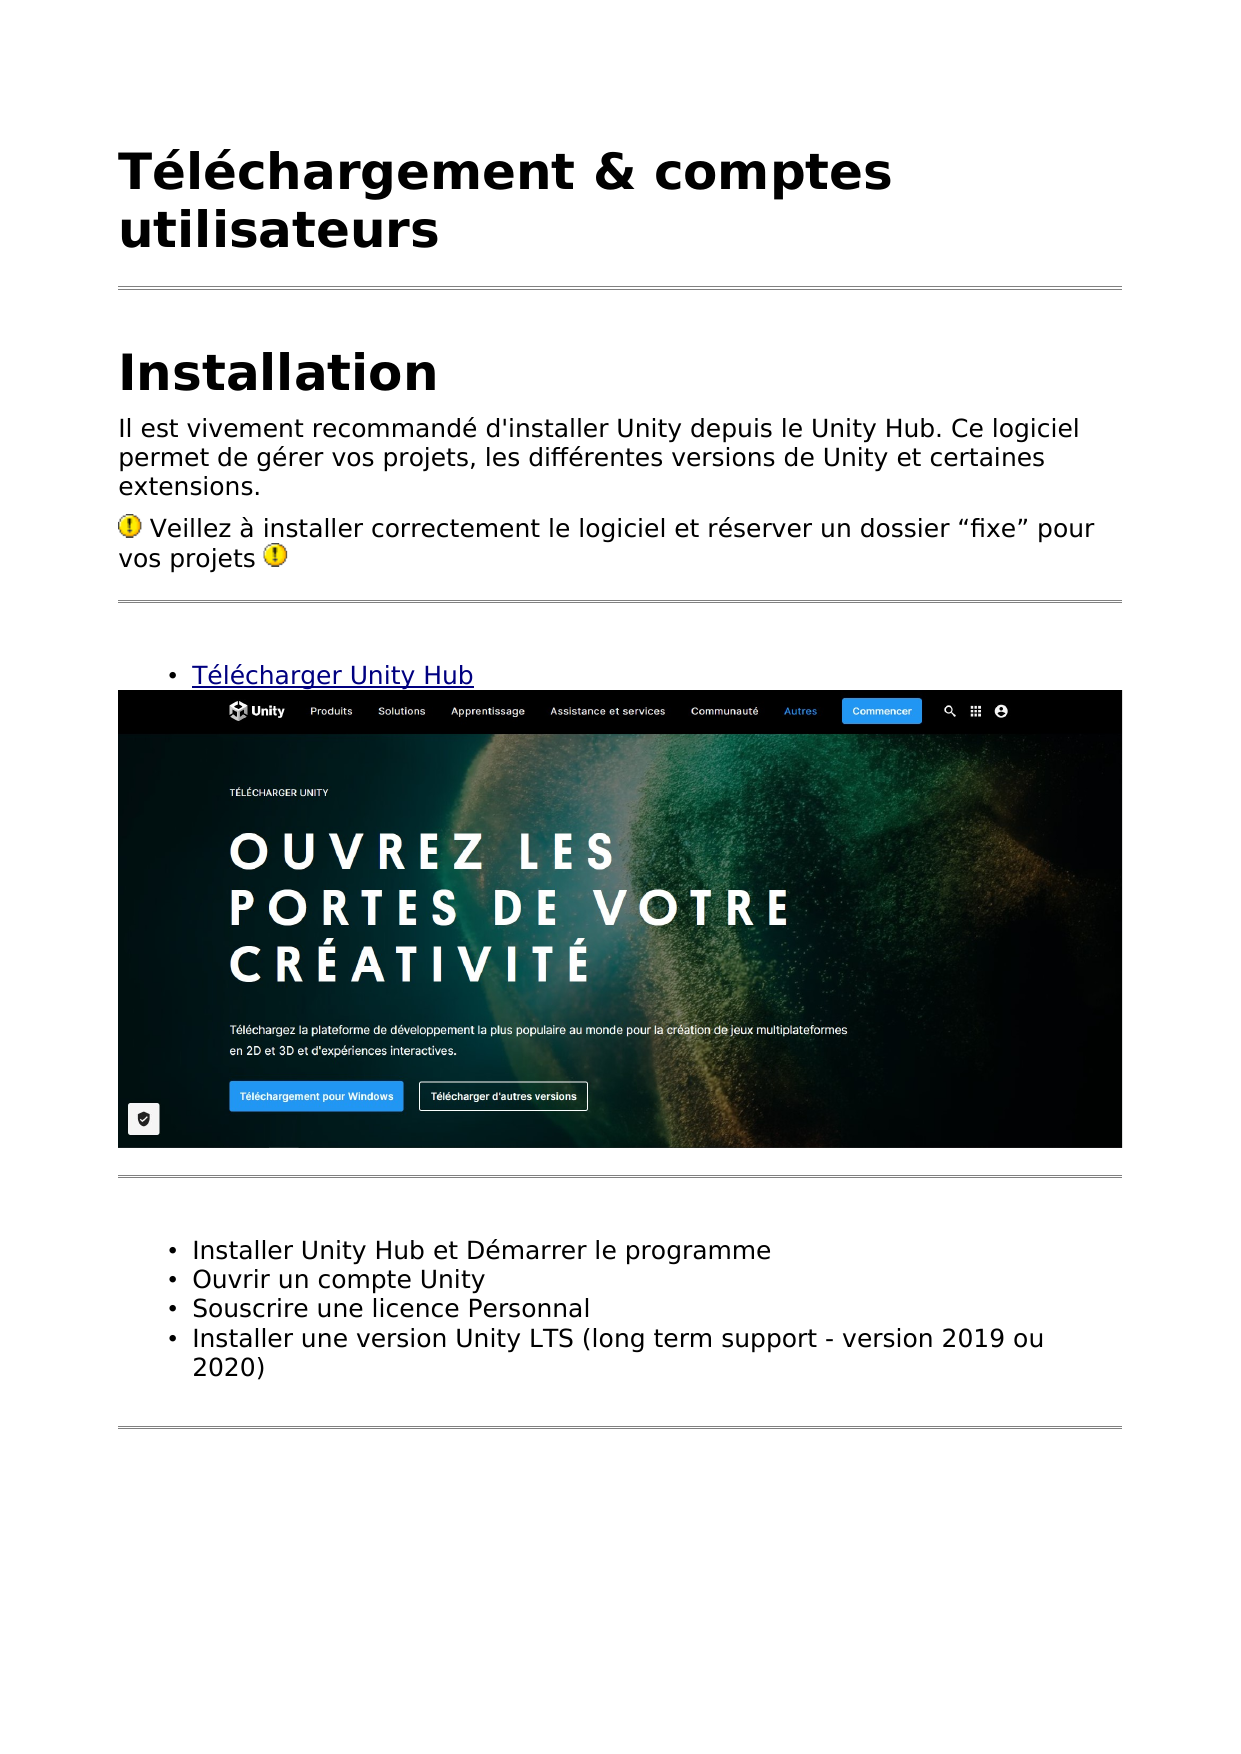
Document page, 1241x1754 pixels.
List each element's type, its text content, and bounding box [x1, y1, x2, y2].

picture [118, 690, 1123, 1148]
subtitle Installation [118, 343, 1122, 402]
list Installer Unity Hub et Démarrer le programme [177, 1236, 1122, 1266]
picture [263, 543, 288, 567]
text Il est vivement recommandé d'installer Unity depuis le Unity Hub. Ce logiciel permet de gérer vos projets, les différentes versions de Unity et certaines extensions. [118, 414, 1122, 502]
subtitle Téléchargement & comptes utilisateurs [118, 143, 1122, 259]
list Installer une version Unity LTS (long term support - version 2019 ou 2020) [177, 1324, 1122, 1382]
text Veillez à installer correctement le logiciel et réserver un dossier “fixe” pour vos projets [118, 514, 1122, 573]
list Ouvrir un compte Unity [177, 1266, 1122, 1295]
picture [118, 514, 142, 538]
list Souscrire une licence Personnal [177, 1295, 1122, 1324]
list Télécharger Unity Hub [177, 661, 1122, 690]
